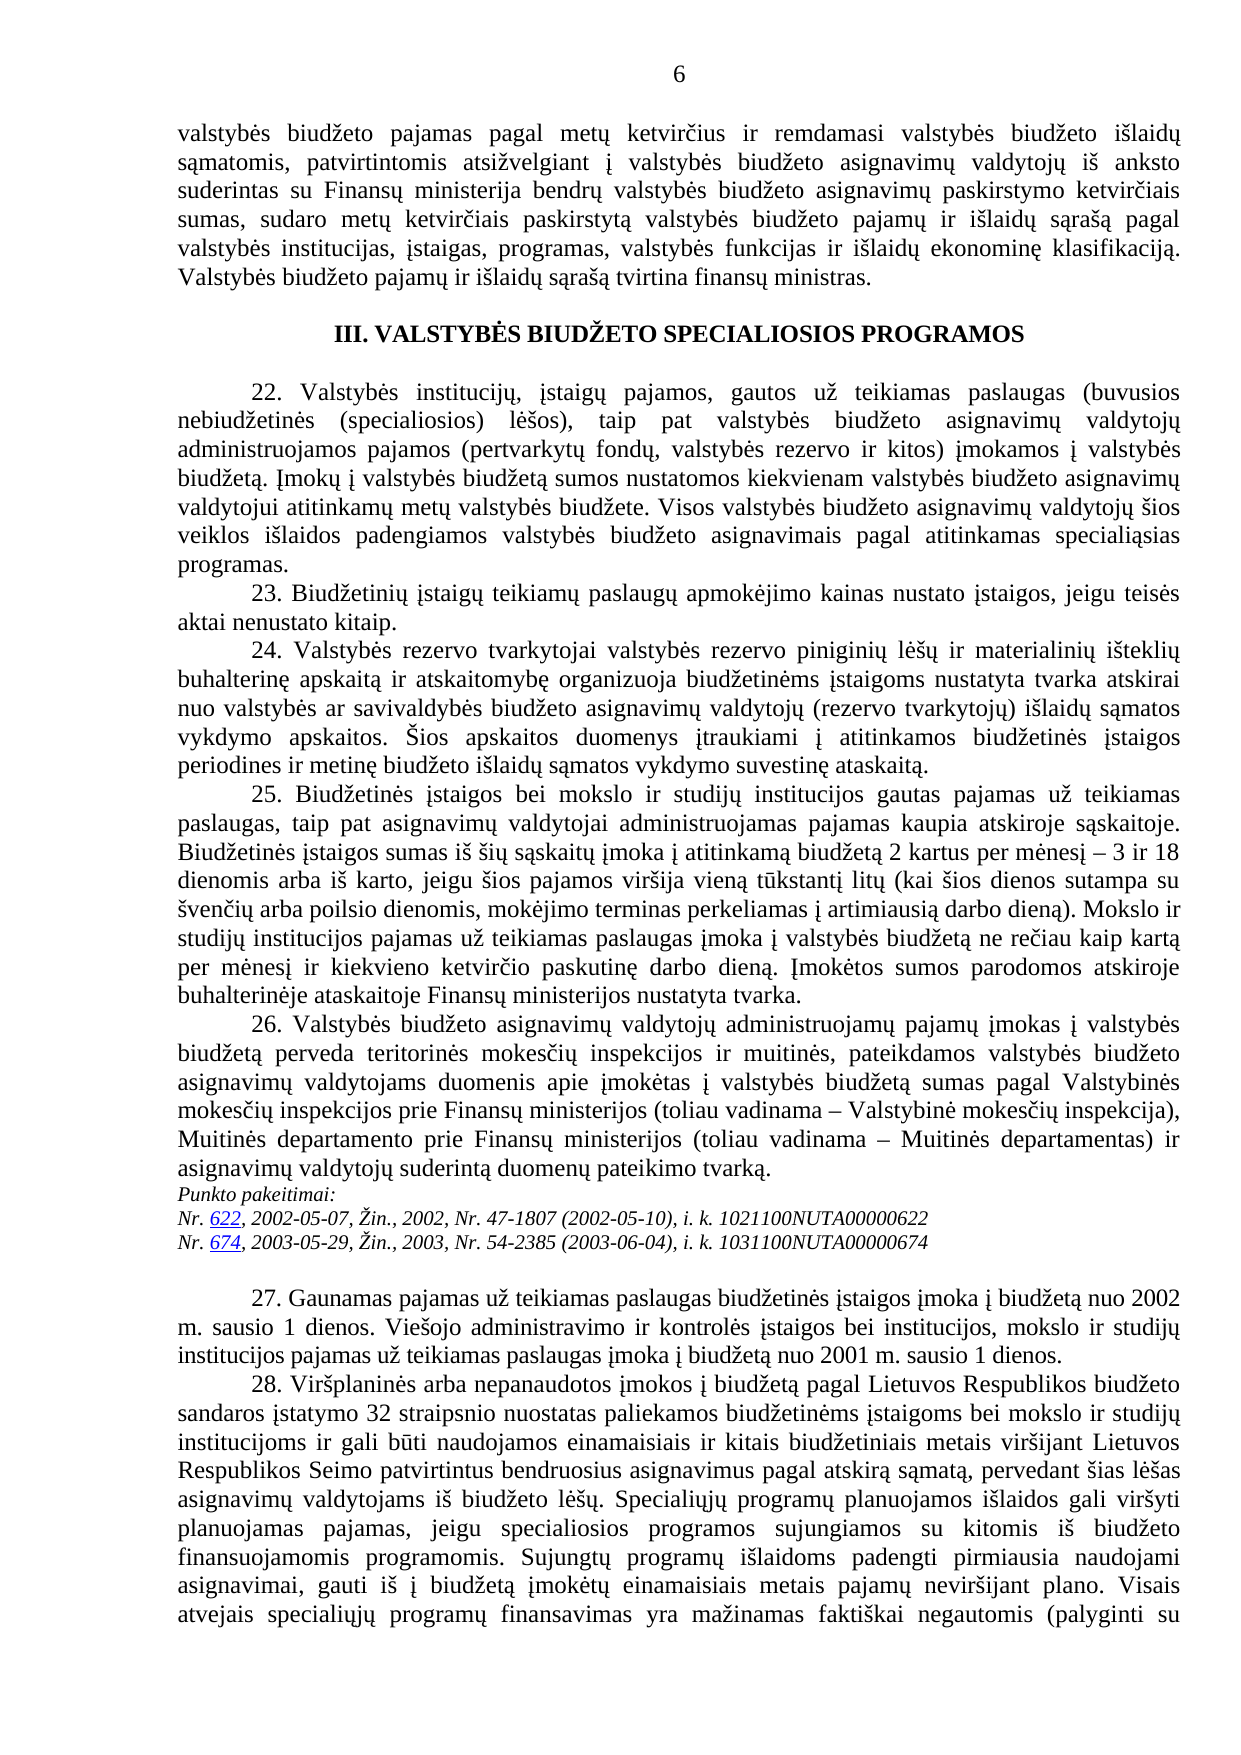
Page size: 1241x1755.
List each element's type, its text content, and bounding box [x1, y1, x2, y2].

text valstybės biudžeto pajamas pagal metų ketvirčius ir remdamasi valstybės biudžeto išlaidų sąmatomis, patvirtintomis atsižvelgiant į valstybės biudžeto asignavimų valdytojų iš anksto suderintas su Finansų ministerija bendrų valstybės biudžeto asignavimų paskirstymo ketvirčiais sumas, sudaro metų ketvirčiais paskirstytą valstybės biudžeto pajamų ir išlaidų sąrašą pagal valstybės institucijas, įstaigas, programas, valstybės funkcijas ir išlaidų ekonominę klasifikaciją. Valstybės biudžeto pajamų ir išlaidų sąrašą tvirtina finansų ministras. [177, 118, 1181, 291]
text Punkto pakeitimai: [177, 1182, 1181, 1206]
text Nr. 622, 2002-05-07, Žin., 2002, Nr. 47-1807 (2002-05-10), i. k. 1021100NUTA00000622 [177, 1206, 1181, 1230]
text 23. Biudžetinių įstaigų teikiamų paslaugų apmokėjimo kainas nustato įstaigos, jeigu teisės aktai nenustato kitaip. [177, 578, 1181, 636]
text III. VALSTYBĖS BIUDŽETO SPECIALIOSIOS PROGRAMOS [177, 319, 1181, 348]
text Nr. 674, 2003-05-29, Žin., 2003, Nr. 54-2385 (2003-06-04), i. k. 1031100NUTA00000674 [177, 1230, 1181, 1254]
text 26. Valstybės biudžeto asignavimų valdytojų administruojamų pajamų įmokas į valstybės biudžetą perveda teritorinės mokesčių inspekcijos ir muitinės, pateikdamos valstybės biudžeto asignavimų valdytojams duomenis apie įmokėtas į valstybės biudžetą sumas pagal Valstybinės mokesčių inspekcijos prie Finansų ministerijos (toliau vadinama – Valstybinė mokesčių inspekcija), Muitinės departamento prie Finansų ministerijos (toliau vadinama – Muitinės departamentas) ir asignavimų valdytojų suderintą duomenų pateikimo tvarką. [177, 1009, 1181, 1182]
text 27. Gaunamas pajamas už teikiamas paslaugas biudžetinės įstaigos įmoka į biudžetą nuo 2002 m. sausio 1 dienos. Viešojo administravimo ir kontrolės įstaigos bei institucijos, mokslo ir studijų institucijos pajamas už teikiamas paslaugas įmoka į biudžetą nuo 2001 m. sausio 1 dienos. [177, 1283, 1181, 1369]
text 22. Valstybės institucijų, įstaigų pajamos, gautos už teikiamas paslaugas (buvusios nebiudžetinės (specialiosios) lėšos), taip pat valstybės biudžeto asignavimų valdytojų administruojamos pajamos (pertvarkytų fondų, valstybės rezervo ir kitos) įmokamos į valstybės biudžetą. Įmokų į valstybės biudžetą sumos nustatomos kiekvienam valstybės biudžeto asignavimų valdytojui atitinkamų metų valstybės biudžete. Visos valstybės biudžeto asignavimų valdytojų šios veiklos išlaidos padengiamos valstybės biudžeto asignavimais pagal atitinkamas specialiąsias programas. [177, 377, 1181, 578]
text 25. Biudžetinės įstaigos bei mokslo ir studijų institucijos gautas pajamas už teikiamas paslaugas, taip pat asignavimų valdytojai administruojamas pajamas kaupia atskiroje sąskaitoje. Biudžetinės įstaigos sumas iš šių sąskaitų įmoka į atitinkamą biudžetą 2 kartus per mėnesį – 3 ir 18 dienomis arba iš karto, jeigu šios pajamos viršija vieną tūkstantį litų (kai šios dienos sutampa su švenčių arba poilsio dienomis, mokėjimo terminas perkeliamas į artimiausią darbo dieną). Mokslo ir studijų institucijos pajamas už teikiamas paslaugas įmoka į valstybės biudžetą ne rečiau kaip kartą per mėnesį ir kiekvieno ketvirčio paskutinę darbo dieną. Įmokėtos sumos parodomos atskiroje buhalterinėje ataskaitoje Finansų ministerijos nustatyta tvarka. [177, 779, 1181, 1009]
text 24. Valstybės rezervo tvarkytojai valstybės rezervo piniginių lėšų ir materialinių išteklių buhalterinę apskaitą ir atskaitomybę organizuoja biudžetinėms įstaigoms nustatyta tvarka atskirai nuo valstybės ar savivaldybės biudžeto asignavimų valdytojų (rezervo tvarkytojų) išlaidų sąmatos vykdymo apskaitos. Šios apskaitos duomenys įtraukiami į atitinkamos biudžetinės įstaigos periodines ir metinę biudžeto išlaidų sąmatos vykdymo suvestinę ataskaitą. [177, 636, 1181, 779]
text 28. Viršplaninės arba nepanaudotos įmokos į biudžetą pagal Lietuvos Respublikos biudžeto sandaros įstatymo 32 straipsnio nuostatas paliekamos biudžetinėms įstaigoms bei mokslo ir studijų institucijoms ir gali būti naudojamos einamaisiais ir kitais biudžetiniais metais viršijant Lietuvos Respublikos Seimo patvirtintus bendruosius asignavimus pagal atskirą sąmatą, pervedant šias lėšas asignavimų valdytojams iš biudžeto lėšų. Specialiųjų programų planuojamos išlaidos gali viršyti planuojamas pajamas, jeigu specialiosios programos sujungiamos su kitomis iš biudžeto finansuojamomis programomis. Sujungtų programų išlaidoms padengti pirmiausia naudojami asignavimai, gauti iš į biudžetą įmokėtų einamaisiais metais pajamų neviršijant plano. Visais atvejais specialiųjų programų finansavimas yra mažinamas faktiškai negautomis (palyginti su [177, 1369, 1181, 1628]
